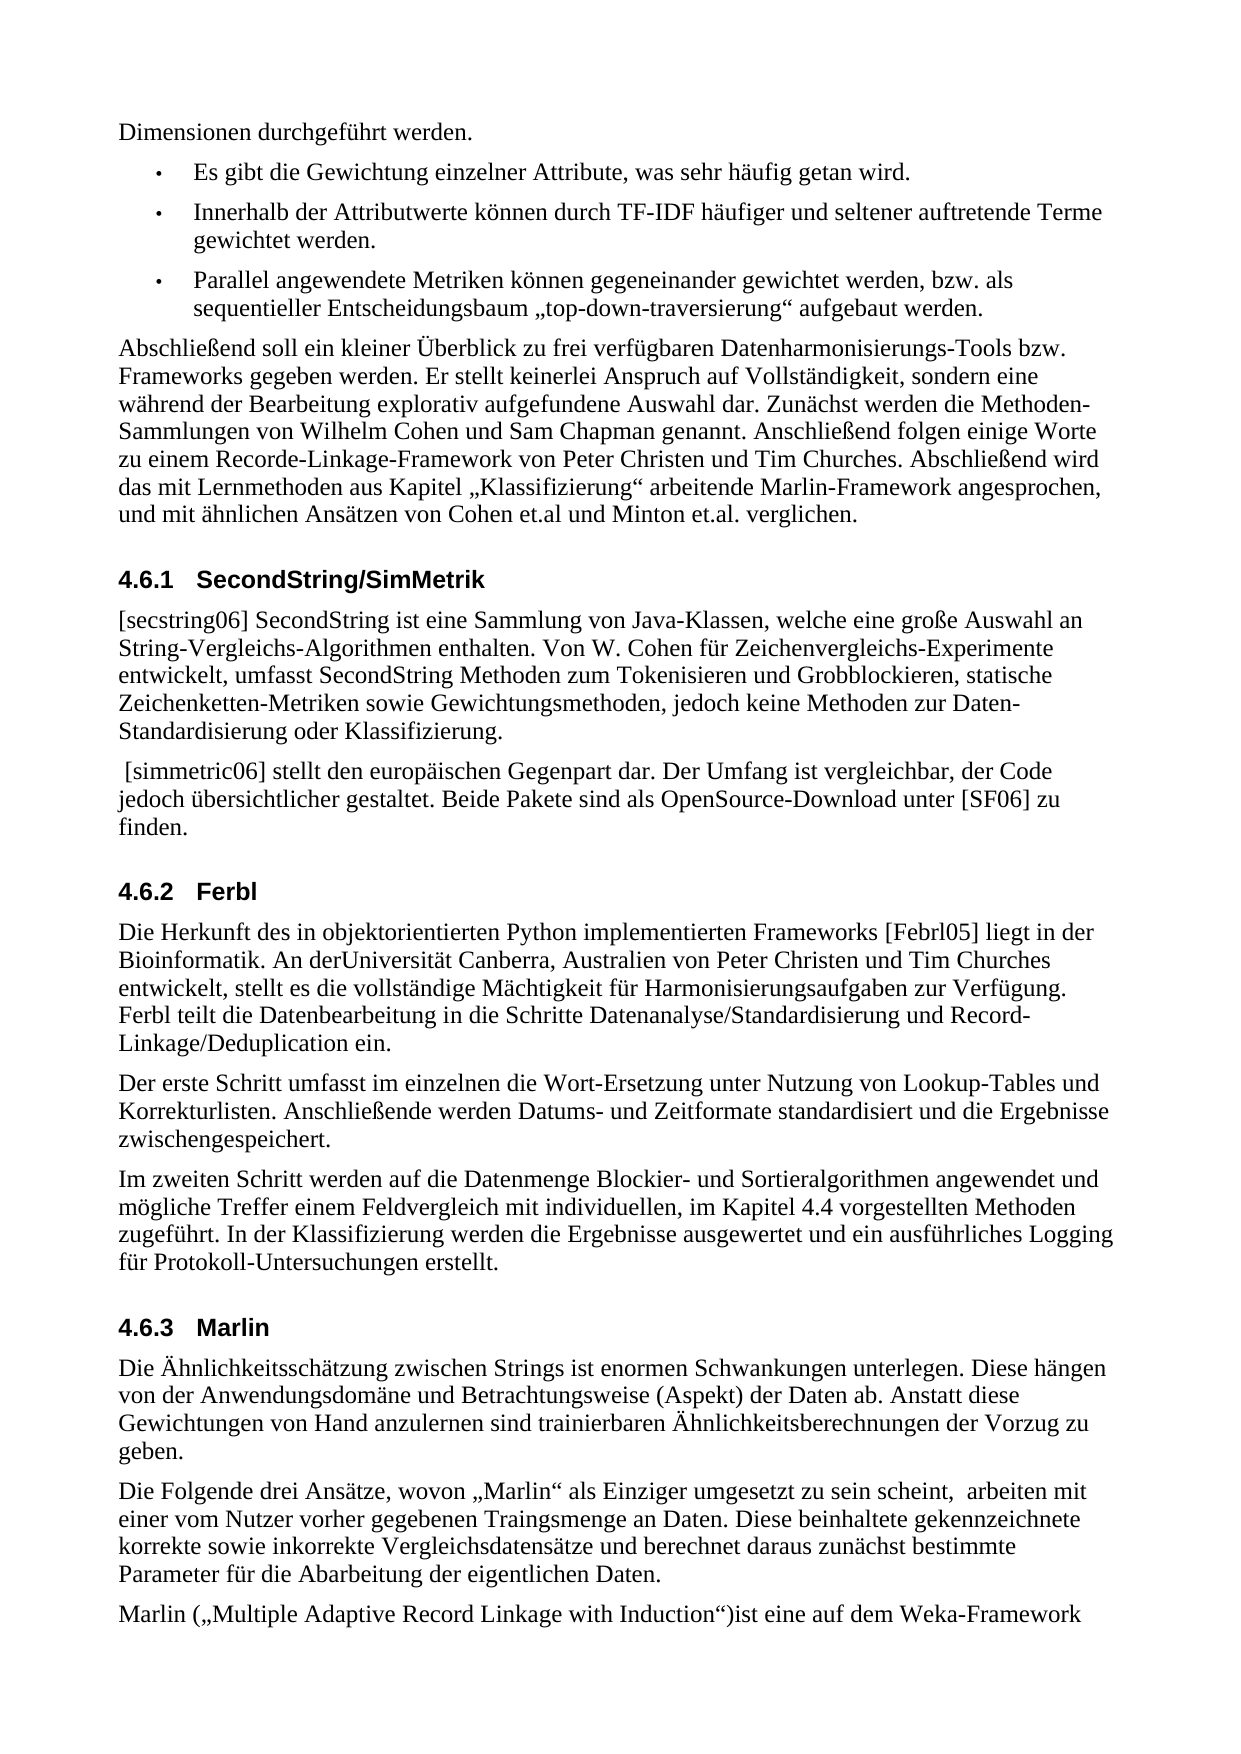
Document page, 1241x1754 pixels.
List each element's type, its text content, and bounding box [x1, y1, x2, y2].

subtitle SecondString/SimMetrik [118, 566, 1122, 594]
text Die Folgende drei Ansätze, wovon „Marlin“ als Einziger umgesetzt zu sein scheint, arbeiten mit einer vom Nutzer vorher gegebenen Traingsmenge an Daten. Diese beinhaltete gekennzeichnete korrekte sowie inkorrekte Vergleichsdatensätze und berechnet daraus zunächst bestimmte Parameter für die Abarbeitung der eigentlichen Daten. [118, 1477, 1122, 1588]
text Die Herkunft des in objektorientierten Python implementierten Frameworks [Febrl05] liegt in der Bioinformatik. An derUniversität Canberra, Australien von Peter Christen und Tim Churches entwickelt, stellt es die vollständige Mächtigkeit für Harmonisierungsaufgaben zur Verfügung. Ferbl teilt die Datenbearbeitung in die Schritte Datenanalyse/Standardisierung und Record-Linkage/Deduplication ein. [118, 918, 1122, 1057]
text Im zweiten Schritt werden auf die Datenmenge Blockier- und Sortieralgorithmen angewendet und mögliche Treffer einem Feldvergleich mit individuellen, im Kapitel 4.4 vorgestellten Methoden zugeführt. In der Klassifizierung werden die Ergebnisse ausgewertet und ein ausführliches Logging für Protokoll-Untersuchungen erstellt. [118, 1165, 1122, 1276]
text Dimensionen durchgeführt werden. [118, 118, 1122, 146]
list Parallel angewendete Metriken können gegeneinander gewichtet werden, bzw. als sequentieller Entscheidungsbaum „top-down-traversierung“ aufgebaut werden. [156, 266, 1122, 322]
text Die Ähnlichkeitsschätzung zwischen Strings ist enormen Schwankungen unterlegen. Diese hängen von der Anwendungsdomäne und Betrachtungsweise (Aspekt) der Daten ab. Anstatt diese Gewichtungen von Hand anzulernen sind trainierbaren Ähnlichkeitsberechnungen der Vorzug zu geben. [118, 1354, 1122, 1464]
text Der erste Schritt umfasst im einzelnen die Wort-Ersetzung unter Nutzung von Lookup-Tables und Korrekturlisten. Anschließende werden Datums- und Zeitformate standardisiert und die Ergebnisse zwischengespeichert. [118, 1069, 1122, 1152]
subtitle Ferbl [118, 878, 1122, 906]
subtitle Marlin [118, 1313, 1122, 1341]
text [simmetric06] stellt den europäischen Gegenpart dar. Der Umfang ist vergleichbar, der Code jedoch übersichtlicher gestaltet. Beide Pakete sind als OpenSource-Download unter [SF06] zu finden. [118, 757, 1122, 840]
text Abschließend soll ein kleiner Überblick zu frei verfügbaren Datenharmonisierungs-Tools bzw. Frameworks gegeben werden. Er stellt keinerlei Anspruch auf Vollständigkeit, sondern eine während der Bearbeitung explorativ aufgefundene Auswahl dar. Zunächst werden die Methoden-Sammlungen von Wilhelm Cohen und Sam Chapman genannt. Anschließend folgen einige Worte zu einem Recorde-Linkage-Framework von Peter Christen und Tim Churches. Abschließend wird das mit Lernmethoden aus Kapitel „Klassifizierung“ arbeitende Marlin-Framework angesprochen, und mit ähnlichen Ansätzen von Cohen et.al und Minton et.al. verglichen. [118, 334, 1122, 528]
text Marlin („Multiple Adaptive Record Linkage with Induction“)ist eine auf dem Weka-Framework [118, 1600, 1122, 1628]
text [secstring06] SecondString ist eine Sammlung von Java-Klassen, welche eine große Auswahl an String-Vergleichs-Algorithmen enthalten. Von W. Cohen für Zeichenvergleichs-Experimente entwickelt, umfasst SecondString Methoden zum Tokenisieren und Grobblockieren, statische Zeichenketten-Metriken sowie Gewichtungsmethoden, jedoch keine Methoden zur Daten-Standardisierung oder Klassifizierung. [118, 606, 1122, 745]
list Innerhalb der Attributwerte können durch TF-IDF häufiger und seltener auftretende Terme gewichtet werden. [156, 198, 1122, 254]
list Es gibt die Gewichtung einzelner Attribute, was sehr häufig getan wird. [156, 158, 1122, 186]
